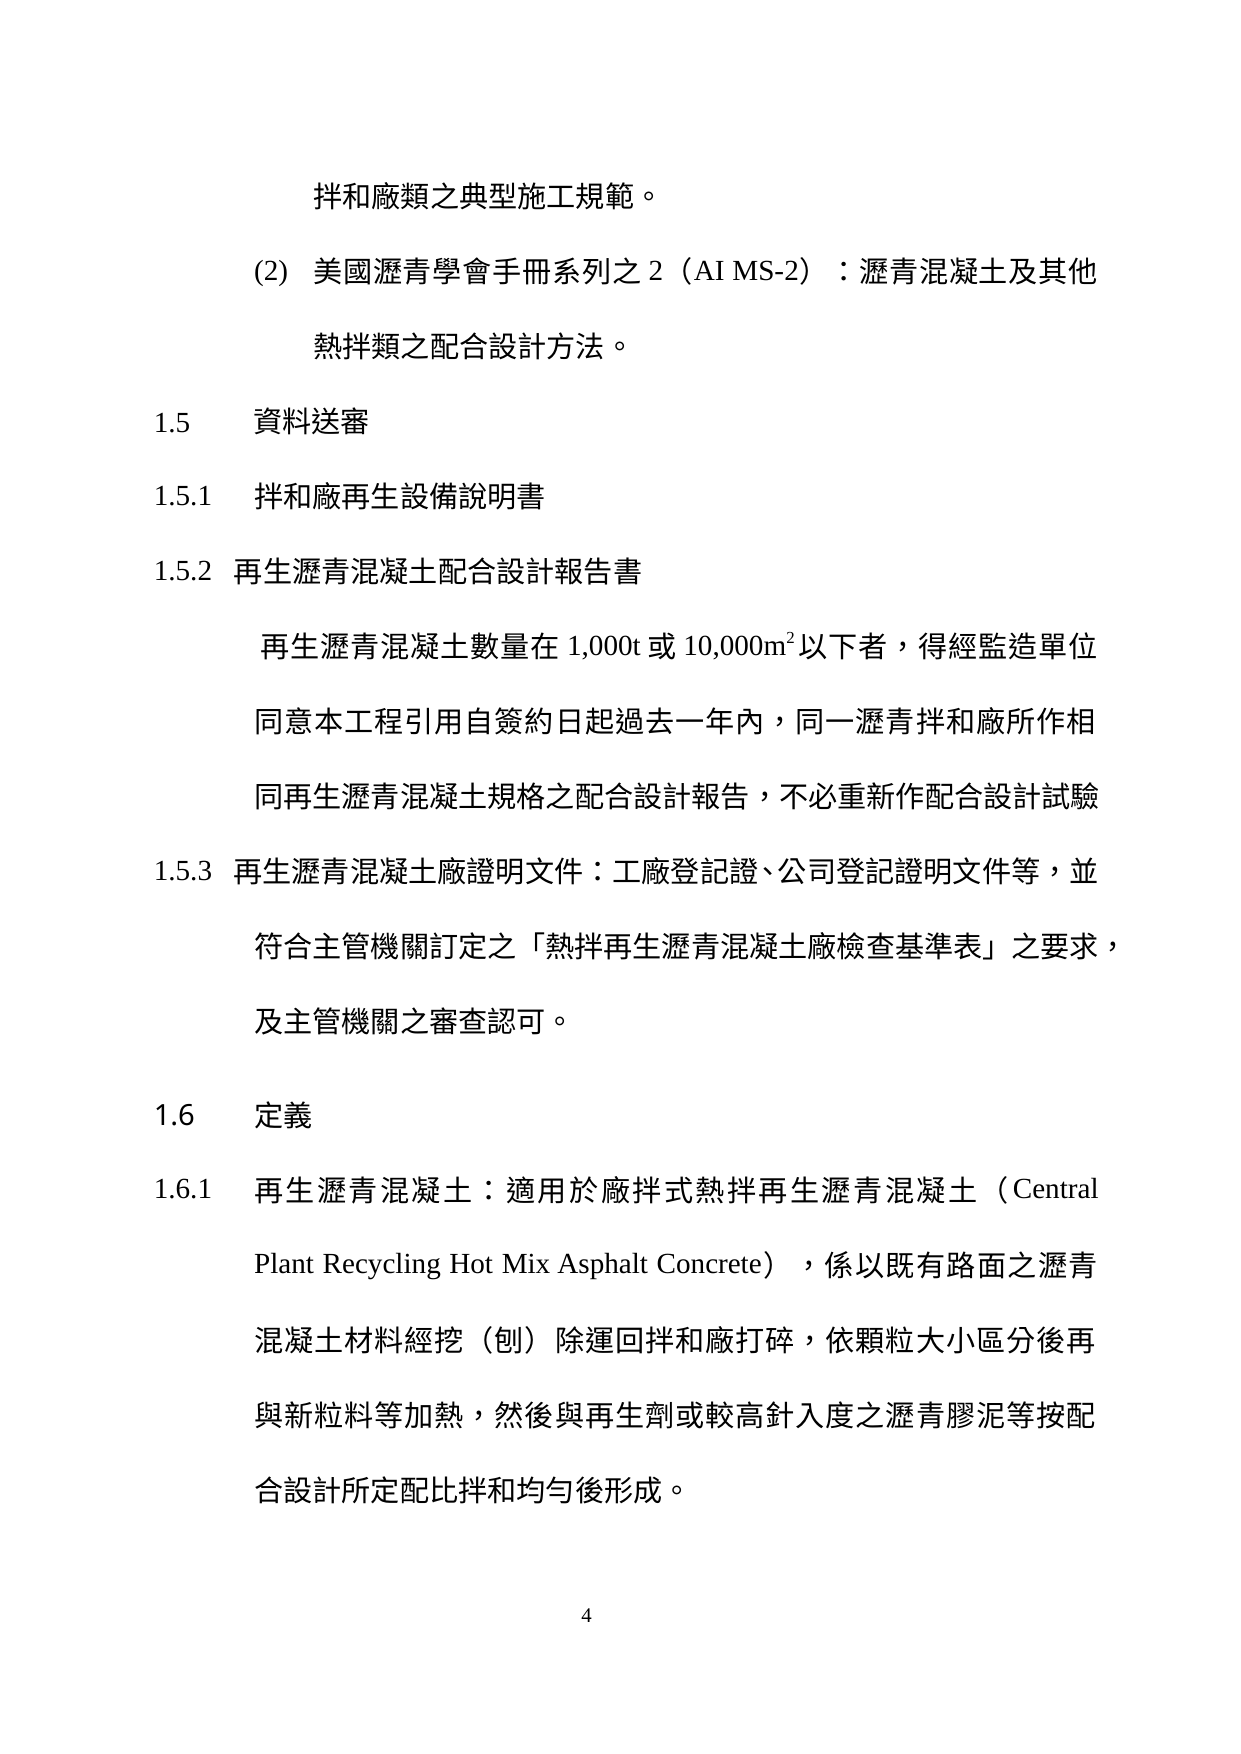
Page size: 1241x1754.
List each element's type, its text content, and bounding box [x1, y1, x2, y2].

subtitle 1.5 資料送審 [153, 382, 1098, 457]
text 再生瀝青混凝土數量在1,000t或10,000m2以下者，得經監造單位同意本工程引用自簽約日起過去一年內，同一瀝青拌和廠所作相同再生瀝青混凝土規格之配合設計報告，不必重新作配合設計試驗。 [254, 607, 1098, 832]
text 1.5.1 拌和廠再生設備說明書 [153, 457, 1098, 532]
text 1.5.3 再生瀝青混凝土廠證明文件：工廠登記證、公司登記證明文件等，並符合主管機關訂定之「熱拌再生瀝青混凝土廠檢查基準表」之要求，及主管機關之審查認可。 [153, 832, 1098, 1057]
text 1.6.1 再生瀝青混凝土：適用於廠拌式熱拌再生瀝青混凝土（Central Plant Recycling Hot Mix Asphalt Concrete），係以既有路面之瀝青混凝土材料經挖（刨）除運回拌和廠打碎，依顆粒大小區分後再與新粒料等加熱，然後與再生劑或較高針入度之瀝青膠泥等按配合設計所定配比拌和均勻後形成。 [153, 1151, 1098, 1526]
text 1.6 定義 [153, 1076, 1098, 1151]
text (2) 美國瀝青學會手冊系列之2（AI MS-2）：瀝青混凝土及其他熱拌類之配合設計方法。 [254, 232, 1098, 382]
text 拌和廠類之典型施工規範。 [254, 157, 1098, 232]
text 1.5.2 再生瀝青混凝土配合設計報告書 [153, 532, 1098, 607]
